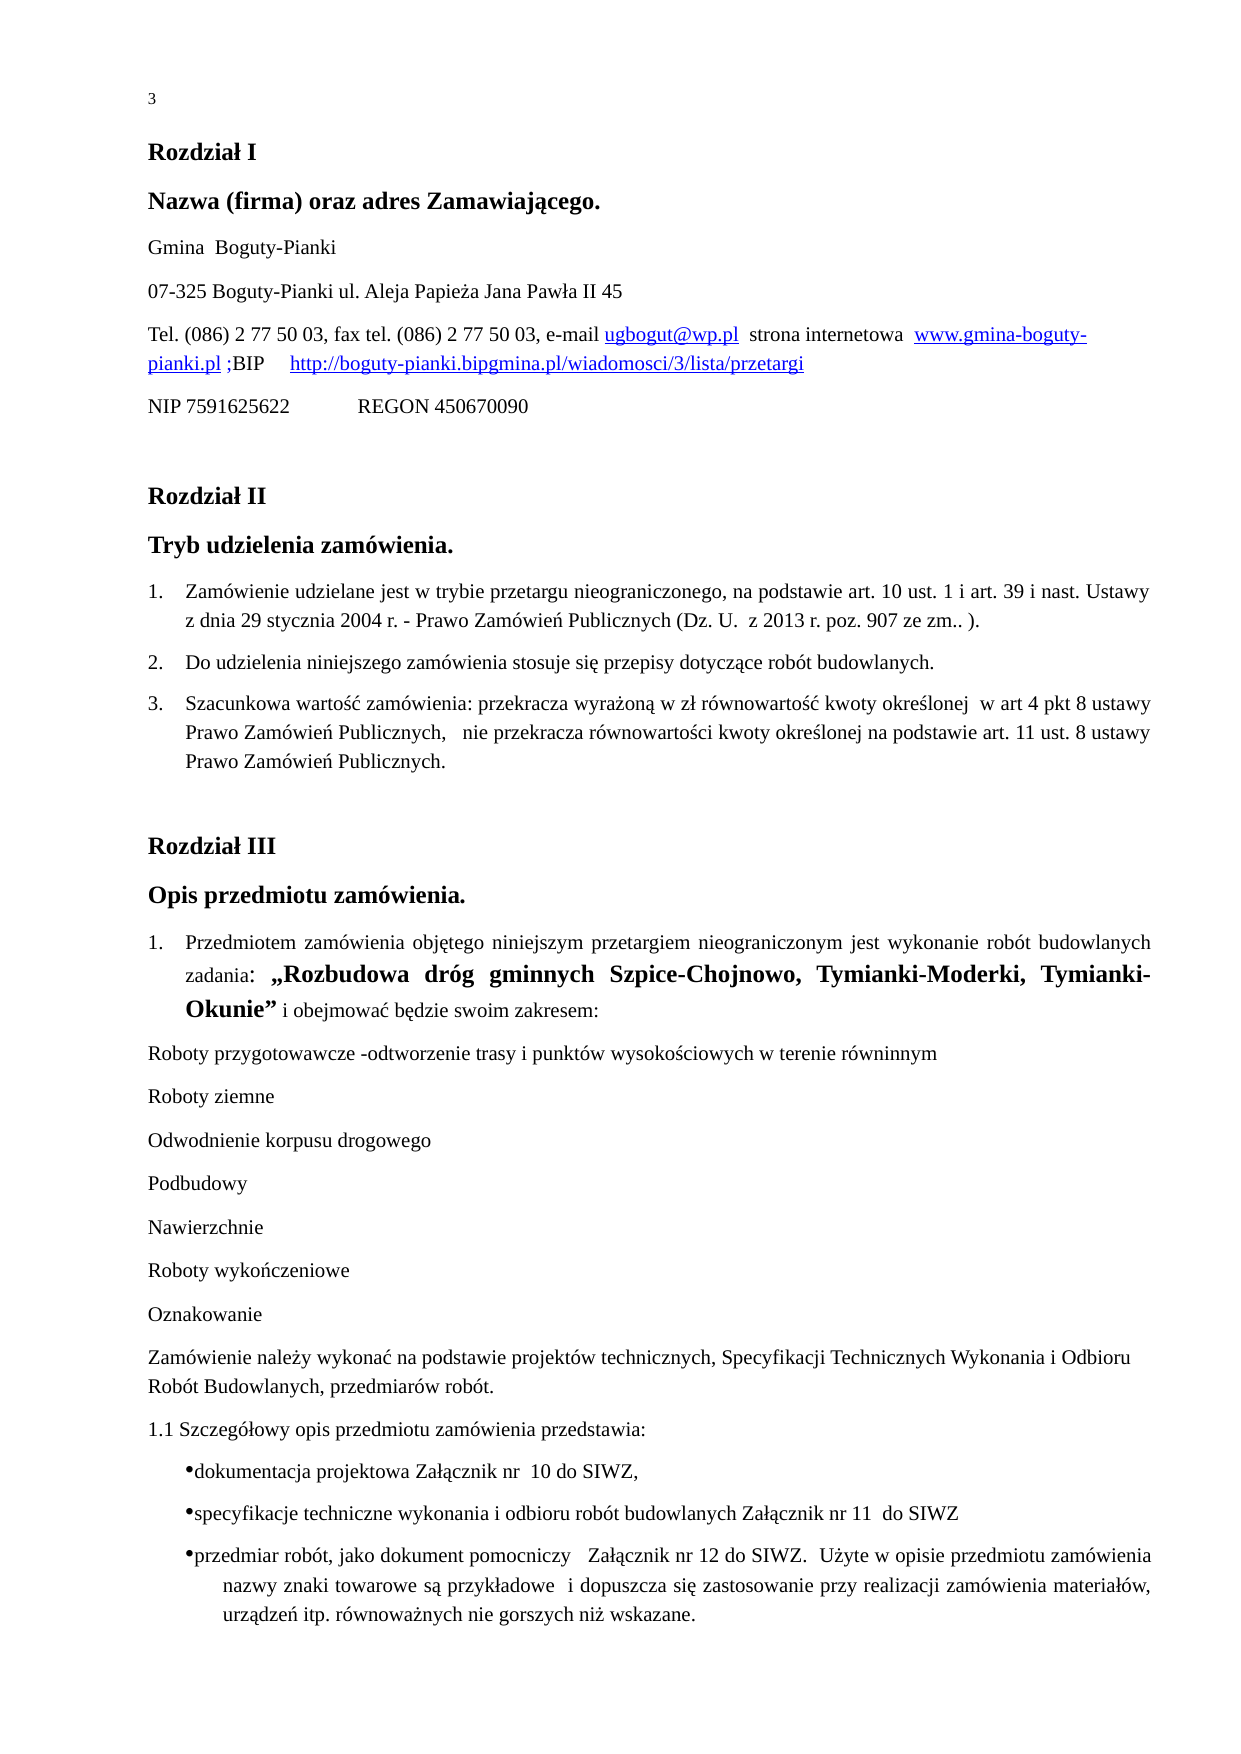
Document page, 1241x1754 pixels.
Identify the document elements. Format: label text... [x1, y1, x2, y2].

text 3. Szacunkowa wartość zamówienia: przekracza wyrażoną w zł równowartość kwoty określonej w art 4 pkt 8 ustawy Prawo Zamówień Publicznych, nie przekracza równowartości kwoty określonej na podstawie art. 11 ust. 8 ustawy Prawo Zamówień Publicznych. [148, 691, 1152, 773]
text Roboty wykończeniowe [148, 1258, 1152, 1282]
text 1. Zamówienie udzielane jest w trybie przetargu nieograniczonego, na podstawie art. 10 ust. 1 i art. 39 i nast. Ustawy z dnia 29 stycznia 2004 r. - Prawo Zamówień Publicznych (Dz. U. z 2013 r. poz. 907 ze zm.. ). [148, 579, 1152, 632]
text Rozdział II [148, 481, 1152, 510]
text 2. Do udzielenia niniejszego zamówienia stosuje się przepisy dotyczące robót budowlanych. [148, 650, 1152, 674]
text Gmina Boguty-Pianki [148, 235, 1152, 259]
text Rozdział III [148, 831, 1152, 860]
list specyfikacje techniczne wykonania i odbioru robót budowlanych Załącznik nr 11 do SIWZ [185, 1501, 1152, 1526]
text Tel. (086) 2 77 50 03, fax tel. (086) 2 77 50 03, e-mail ugbogut@wp.pl strona internetowa www.gmina-boguty-pianki.pl ;BIP http://boguty-pianki.bipgmina.pl/wiadomosci/3/lista/przetargi [148, 322, 1152, 375]
text NIP 7591625622 REGON 450670090 [148, 394, 1152, 418]
text Odwodnienie korpusu drogowego [148, 1128, 1152, 1152]
list dokumentacja projektowa Załącznik nr 10 do SIWZ, [185, 1458, 1152, 1483]
text Roboty przygotowawcze -odtworzenie trasy i punktów wysokościowych w terenie równinnym [148, 1041, 1152, 1065]
text Podbudowy [148, 1171, 1152, 1195]
text Opis przedmiotu zamówienia. [148, 881, 1152, 909]
text Tryb udzielenia zamówienia. [148, 530, 1152, 559]
text Oznakowanie [148, 1301, 1152, 1326]
text Zamówienie należy wykonać na podstawie projektów technicznych, Specyfikacji Technicznych Wykonania i Odbioru Robót Budowlanych, przedmiarów robót. [148, 1345, 1152, 1398]
text Rozdział I [148, 137, 1152, 166]
text Nawierzchnie [148, 1214, 1152, 1239]
text 1. Przedmiotem zamówienia objętego niniejszym przetargiem nieograniczonym jest wykonanie robót budowlanych zadania: „Rozbudowa dróg gminnych Szpice-Chojnowo, Tymianki-Moderki, Tymianki-Okunie” i obejmować będzie swoim zakresem: [148, 929, 1152, 1023]
text 1.1 Szczegółowy opis przedmiotu zamówienia przedstawia: [148, 1417, 1152, 1441]
list przedmiar robót, jako dokument pomocniczy Załącznik nr 12 do SIWZ. Użyte w opisie przedmiotu zamówienia nazwy znaki towarowe są przykładowe i dopuszcza się zastosowanie przy realizacji zamówienia materiałów, urządzeń itp. równoważnych nie gorszych niż wskazane. [185, 1543, 1152, 1626]
text 07-325 Boguty-Pianki ul. Aleja Papieża Jana Pawła II 45 [148, 279, 1152, 303]
text Roboty ziemne [148, 1084, 1152, 1108]
text Nazwa (firma) oraz adres Zamawiającego. [148, 186, 1152, 215]
